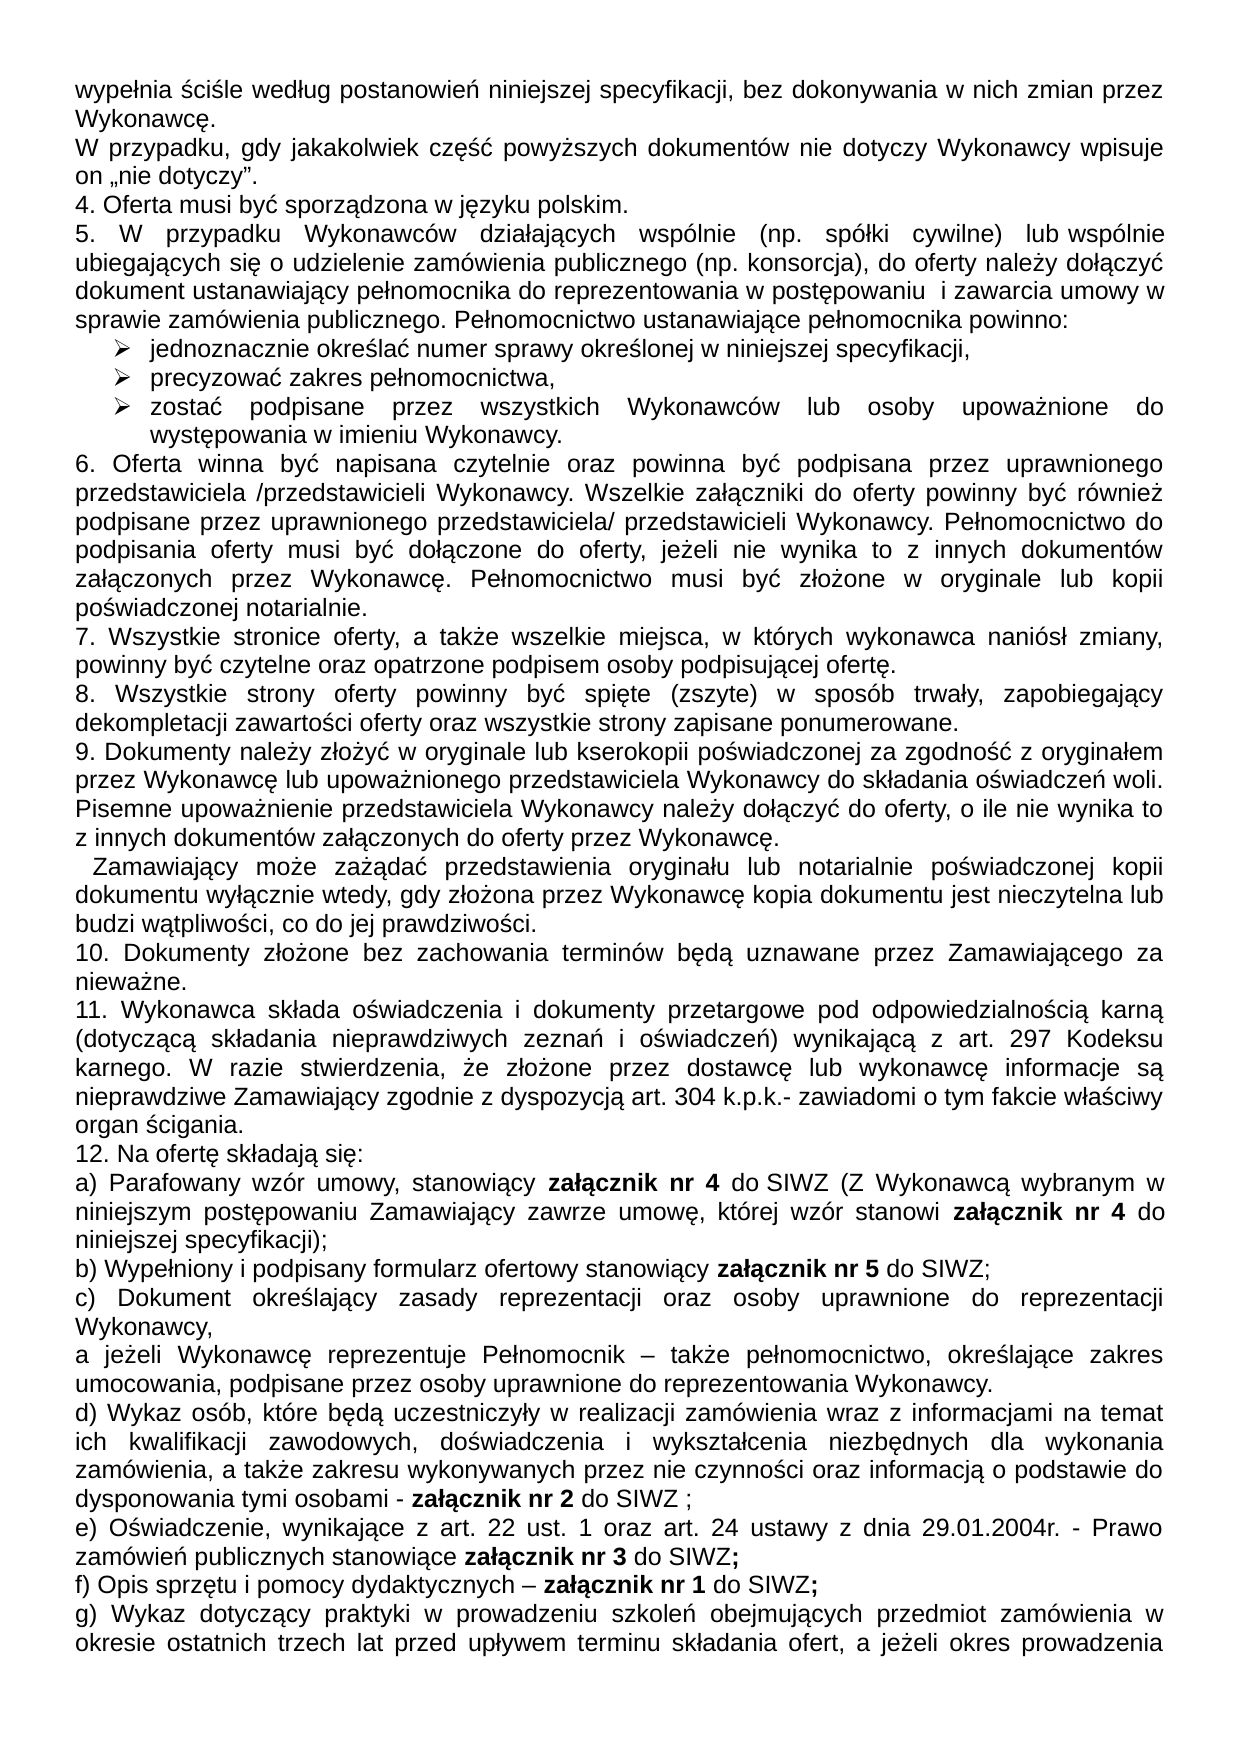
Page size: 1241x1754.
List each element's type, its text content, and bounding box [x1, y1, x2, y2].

text 6. Oferta winna być napisana czytelnie oraz powinna być podpisana przez uprawnionego przedstawiciela /przedstawicieli Wykonawcy. Wszelkie załączniki do oferty powinny być również podpisane przez uprawnionego przedstawiciela/ przedstawicieli Wykonawcy. Pełnomocnictwo do podpisania oferty musi być dołączone do oferty, jeżeli nie wynika to z innych dokumentów załączonych przez Wykonawcę. Pełnomocnictwo musi być złożone w oryginale lub kopii poświadczonej notarialnie. [75, 449, 1165, 622]
text d) Wykaz osób, które będą uczestniczyły w realizacji zamówienia wraz z informacjami na temat ich kwalifikacji zawodowych, doświadczenia i wykształcenia niezbędnych dla wykonania zamówienia, a także zakresu wykonywanych przez nie czynności oraz informacją o podstawie do dysponowania tymi osobami - załącznik nr 2 do SIWZ ; [75, 1398, 1165, 1513]
list jednoznacznie określać numer sprawy określonej w niniejszej specyfikacji, [112, 334, 1165, 363]
text 5. W przypadku Wykonawców działających wspólnie (np. spółki cywilne) lub wspólnie ubiegających się o udzielenie zamówienia publicznego (np. konsorcja), do oferty należy dołączyć dokument ustanawiający pełnomocnika do reprezentowania w postępowaniu i zawarcia umowy w sprawie zamówienia publicznego. Pełnomocnictwo ustanawiające pełnomocnika powinno: [75, 219, 1165, 334]
text e) Oświadczenie, wynikające z art. 22 ust. 1 oraz art. 24 ustawy z dnia 29.01.2004r. - Prawo zamówień publicznych stanowiące załącznik nr 3 do SIWZ; [75, 1513, 1165, 1570]
text 10. Dokumenty złożone bez zachowania terminów będą uznawane przez Zamawiającego za nieważne. [75, 938, 1165, 995]
text g) Wykaz dotyczący praktyki w prowadzeniu szkoleń obejmujących przedmiot zamówienia w okresie ostatnich trzech lat przed upływem terminu składania ofert, a jeżeli okres prowadzenia [75, 1599, 1165, 1657]
text 8. Wszystkie strony oferty powinny być spięte (zszyte) w sposób trwały, zapobiegający dekompletacji zawartości oferty oraz wszystkie strony zapisane ponumerowane. [75, 679, 1165, 737]
text 4. Oferta musi być sporządzona w języku polskim. [75, 190, 1165, 219]
text 11. Wykonawca składa oświadczenia i dokumenty przetargowe pod odpowiedzialnością karną (dotyczącą składania nieprawdziwych zeznań i oświadczeń) wynikającą z art. 297 Kodeksu karnego. W razie stwierdzenia, że złożone przez dostawcę lub wykonawcę informacje są nieprawdziwe Zamawiający zgodnie z dyspozycją art. 304 k.p.k.- zawiadomi o tym fakcie właściwy organ ścigania. [75, 995, 1165, 1139]
text 12. Na ofertę składają się: [75, 1139, 1165, 1168]
list precyzować zakres pełnomocnictwa, [112, 363, 1165, 391]
text 7. Wszystkie stronice oferty, a także wszelkie miejsca, w których wykonawca naniósł zmiany, powinny być czytelne oraz opatrzone podpisem osoby podpisującej ofertę. [75, 622, 1165, 679]
text Zamawiający może zażądać przedstawienia oryginału lub notarialnie poświadczonej kopii dokumentu wyłącznie wtedy, gdy złożona przez Wykonawcę kopia dokumentu jest nieczytelna lub budzi wątpliwości, co do jej prawdziwości. [75, 852, 1165, 938]
text f) Opis sprzętu i pomocy dydaktycznych – załącznik nr 1 do SIWZ; [75, 1570, 1165, 1599]
text 9. Dokumenty należy złożyć w oryginale lub kserokopii poświadczonej za zgodność z oryginałem przez Wykonawcę lub upoważnionego przedstawiciela Wykonawcy do składania oświadczeń woli. Pisemne upoważnienie przedstawiciela Wykonawcy należy dołączyć do oferty, o ile nie wynika to z innych dokumentów załączonych do oferty przez Wykonawcę. [75, 737, 1165, 852]
text wypełnia ściśle według postanowień niniejszej specyfikacji, bez dokonywania w nich zmian przez Wykonawcę. W przypadku, gdy jakakolwiek część powyższych dokumentów nie dotyczy Wykonawcy wpisuje on „nie dotyczy”. [75, 75, 1165, 190]
text b) Wypełniony i podpisany formularz ofertowy stanowiący załącznik nr 5 do SIWZ; [75, 1254, 1165, 1283]
text a) Parafowany wzór umowy, stanowiący załącznik nr 4 do SIWZ (Z Wykonawcą wybranym w niniejszym postępowaniu Zamawiający zawrze umowę, której wzór stanowi załącznik nr 4 do niniejszej specyfikacji); [75, 1168, 1165, 1254]
list zostać podpisane przez wszystkich Wykonawców lub osoby upoważnione do występowania w imieniu Wykonawcy. [112, 391, 1165, 449]
text c) Dokument określający zasady reprezentacji oraz osoby uprawnione do reprezentacji Wykonawcy, a jeżeli Wykonawcę reprezentuje Pełnomocnik – także pełnomocnictwo, określające zakres umocowania, podpisane przez osoby uprawnione do reprezentowania Wykonawcy. [75, 1283, 1165, 1398]
